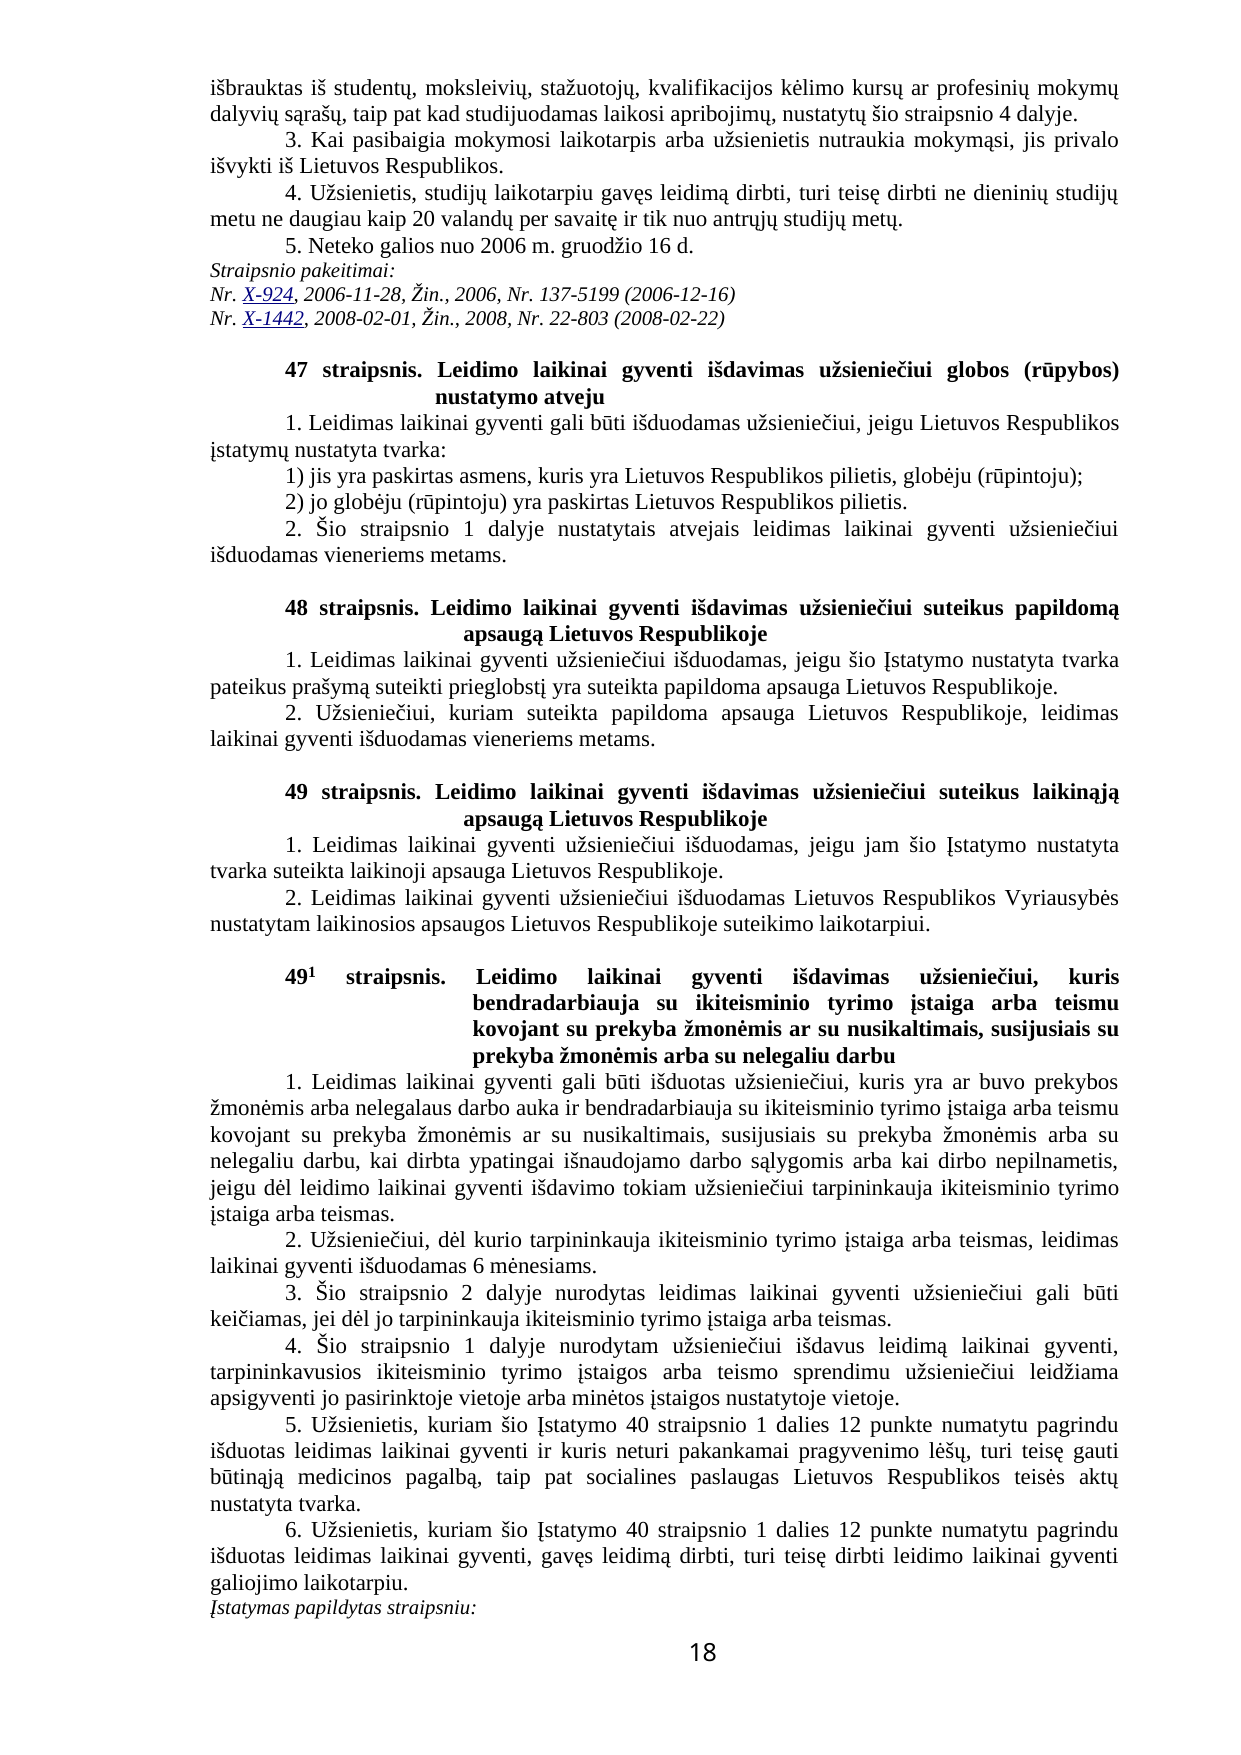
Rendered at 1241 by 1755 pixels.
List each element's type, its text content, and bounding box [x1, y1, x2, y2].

text 4. Užsienietis, studijų laikotarpiu gavęs leidimą dirbti, turi teisę dirbti ne dieninių studijų metu ne daugiau kaip 20 valandų per savaitę ir tik nuo antrųjų studijų metų. [210, 179, 1120, 232]
text 47 straipsnis. Leidimo laikinai gyventi išdavimas užsieniečiui globos (rūpybos) nustatymo atveju [285, 357, 1120, 409]
text Nr. X-924, 2006-11-28, Žin., 2006, Nr. 137-5199 (2006-12-16) [210, 282, 1120, 306]
text 2. Leidimas laikinai gyventi užsieniečiui išduodamas Lietuvos Respublikos Vyriausybės nustatytam laikinosios apsaugos Lietuvos Respublikoje suteikimo laikotarpiui. [210, 884, 1120, 936]
text 2. Šio straipsnio 1 dalyje nustatytais atvejais leidimas laikinai gyventi užsieniečiui išduodamas vieneriems metams. [210, 515, 1120, 567]
text 1) jis yra paskirtas asmens, kuris yra Lietuvos Respublikos pilietis, globėju (rūpintoju); [210, 462, 1120, 488]
text 2. Užsieniečiui, dėl kurio tarpininkauja ikiteisminio tyrimo įstaiga arba teismas, leidimas laikinai gyventi išduodamas 6 mėnesiams. [210, 1226, 1120, 1279]
text 1. Leidimas laikinai gyventi užsieniečiui išduodamas, jeigu šio Įstatymo nustatyta tvarka pateikus prašymą suteikti prieglobstį yra suteikta papildoma apsauga Lietuvos Respublikoje. [210, 646, 1120, 699]
text 49 straipsnis. Leidimo laikinai gyventi išdavimas užsieniečiui suteikus laikinąją apsaugą Lietuvos Respublikoje [285, 778, 1120, 831]
text 5. Neteko galios nuo 2006 m. gruodžio 16 d. [210, 232, 1120, 258]
text 5. Užsienietis, kuriam šio Įstatymo 40 straipsnio 1 dalies 12 punkte numatytu pagrindu išduotas leidimas laikinai gyventi ir kuris neturi pakankamai pragyvenimo lėšų, turi teisę gauti būtinąją medicinos pagalbą, taip pat socialines paslaugas Lietuvos Respublikos teisės aktų nustatyta tvarka. [210, 1411, 1120, 1516]
text Įstatymas papildytas straipsniu: [210, 1595, 1120, 1619]
text Nr. X-1442, 2008-02-01, Žin., 2008, Nr. 22-803 (2008-02-22) [210, 306, 1120, 330]
text 1. Leidimas laikinai gyventi užsieniečiui išduodamas, jeigu jam šio Įstatymo nustatyta tvarka suteikta laikinoji apsauga Lietuvos Respublikoje. [210, 831, 1120, 884]
text išbrauktas iš studentų, moksleivių, stažuotojų, kvalifikacijos kėlimo kursų ar profesinių mokymų dalyvių sąrašų, taip pat kad studijuodamas laikosi apribojimų, nustatytų šio straipsnio 4 dalyje. [210, 73, 1120, 126]
text 4. Šio straipsnio 1 dalyje nurodytam užsieniečiui išdavus leidimą laikinai gyventi, tarpininkavusios ikiteisminio tyrimo įstaigos arba teismo sprendimu užsieniečiui leidžiama apsigyventi jo pasirinktoje vietoje arba minėtos įstaigos nustatytoje vietoje. [210, 1332, 1120, 1411]
text 3. Kai pasibaigia mokymosi laikotarpis arba užsienietis nutraukia mokymąsi, jis privalo išvykti iš Lietuvos Respublikos. [210, 126, 1120, 179]
text 3. Šio straipsnio 2 dalyje nurodytas leidimas laikinai gyventi užsieniečiui gali būti keičiamas, jei dėl jo tarpininkauja ikiteisminio tyrimo įstaiga arba teismas. [210, 1279, 1120, 1332]
text 2. Užsieniečiui, kuriam suteikta papildoma apsauga Lietuvos Respublikoje, leidimas laikinai gyventi išduodamas vieneriems metams. [210, 699, 1120, 752]
text Straipsnio pakeitimai: [210, 258, 1120, 282]
text 2) jo globėju (rūpintoju) yra paskirtas Lietuvos Respublikos pilietis. [210, 488, 1120, 515]
text 1. Leidimas laikinai gyventi gali būti išduotas užsieniečiui, kuris yra ar buvo prekybos žmonėmis arba nelegalaus darbo auka ir bendradarbiauja su ikiteisminio tyrimo įstaiga arba teismu kovojant su prekyba žmonėmis ar su nusikaltimais, susijusiais su prekyba žmonėmis arba su nelegaliu darbu, kai dirbta ypatingai išnaudojamo darbo sąlygomis arba kai dirbo nepilnametis, jeigu dėl leidimo laikinai gyventi išdavimo tokiam užsieniečiui tarpininkauja ikiteisminio tyrimo įstaiga arba teismas. [210, 1068, 1120, 1226]
text 491 straipsnis. Leidimo laikinai gyventi išdavimas užsieniečiui, kuris bendradarbiauja su ikiteisminio tyrimo įstaiga arba teismu kovojant su prekyba žmonėmis ar su nusikaltimais, susijusiais su prekyba žmonėmis arba su nelegaliu darbu [285, 963, 1120, 1068]
text 48 straipsnis. Leidimo laikinai gyventi išdavimas užsieniečiui suteikus papildomą apsaugą Lietuvos Respublikoje [285, 594, 1120, 646]
text 1. Leidimas laikinai gyventi gali būti išduodamas užsieniečiui, jeigu Lietuvos Respublikos įstatymų nustatyta tvarka: [210, 409, 1120, 462]
text 6. Užsienietis, kuriam šio Įstatymo 40 straipsnio 1 dalies 12 punkte numatytu pagrindu išduotas leidimas laikinai gyventi, gavęs leidimą dirbti, turi teisę dirbti leidimo laikinai gyventi galiojimo laikotarpiu. [210, 1516, 1120, 1595]
